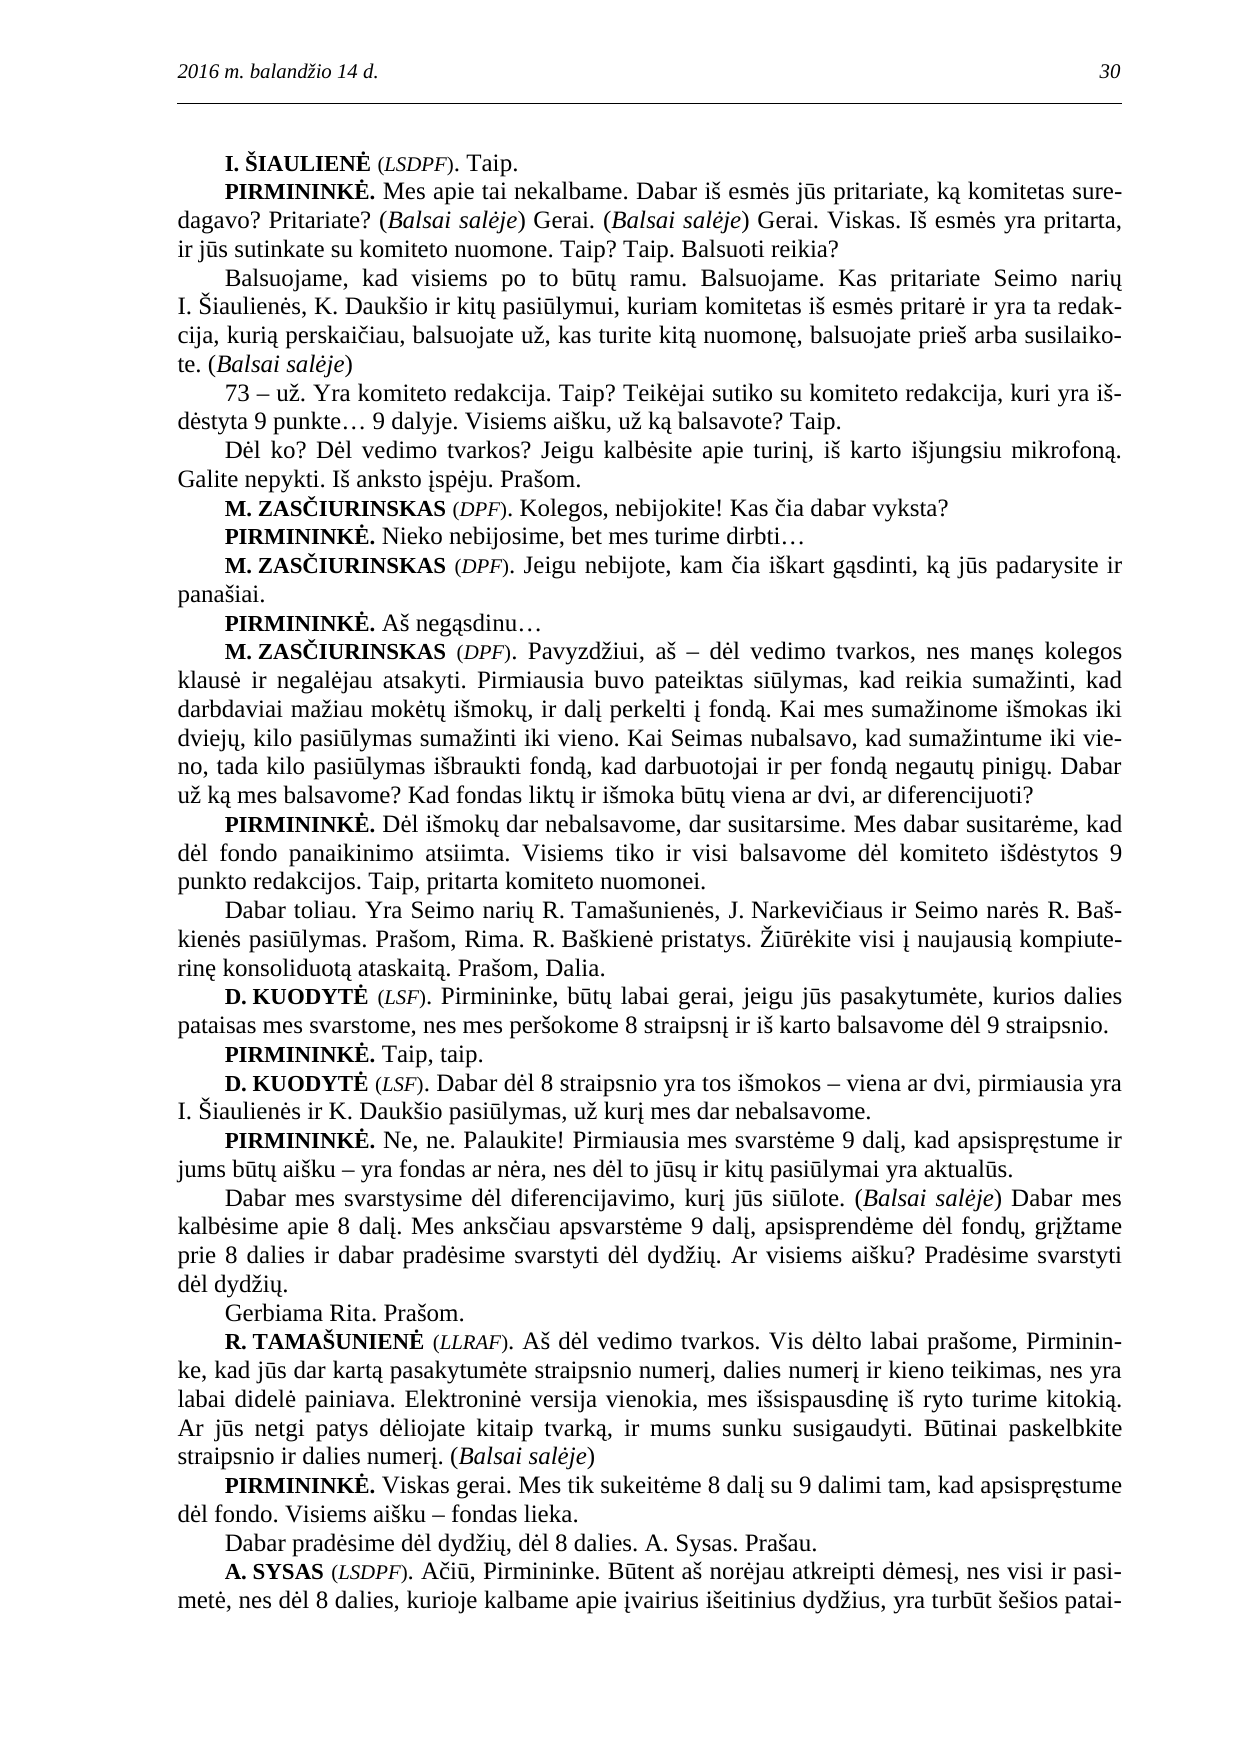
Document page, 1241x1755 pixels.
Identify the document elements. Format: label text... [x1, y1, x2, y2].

text D. KUODYTĖ (LSF). Da­bar dėl 8 straips­nio yra tos iš­mo­kos – vie­na ar dvi, pir­miau­sia yra I. Šiau­lie­nės ir K. Dauk­šio pa­siū­ly­mas, už ku­rį mes dar ne­bal­sa­vo­me. [177, 1068, 1122, 1125]
text I. ŠIAULIENĖ (LSDPF). Taip. [177, 148, 1122, 176]
text M. ZASČIURINSKAS (DPF). Ko­le­gos, ne­bi­jo­ki­te! Kas čia da­bar vyks­ta? [177, 493, 1122, 521]
text PIRMININKĖ. Taip, taip. [177, 1039, 1122, 1068]
text PIRMININKĖ. Dėl iš­mo­kų dar ne­bal­sa­vo­me, dar su­si­tar­si­me. Mes da­bar su­si­ta­rė­me, kad dėl fon­do pa­nai­ki­ni­mo at­si­im­ta. Vi­siems ti­ko ir vi­si bal­sa­vo­me dėl ko­mi­te­to iš­dės­ty­tos 9 punk­to re­dak­ci­jos. Taip, pri­tar­ta ko­mi­te­to nuo­mo­nei. [177, 809, 1122, 895]
text Ger­bia­ma Ri­ta. Pra­šom. [177, 1298, 1122, 1326]
text A. SYSAS (LSDPF). Ačiū, Pir­mi­nin­ke. Bū­tent aš no­rė­jau at­kreip­ti dė­me­sį, nes vi­si ir pa­si­me­tė, nes dėl 8 da­lies, ku­rio­je kal­ba­me apie įvai­rius iš­ei­ti­nius dy­džius, yra tur­būt še­šios pa­tai­ [177, 1556, 1122, 1614]
text PIRMININKĖ. Ne, ne. Pa­lau­ki­te! Pir­miau­sia mes svars­tė­me 9 da­lį, kad ap­si­spręs­tu­me ir jums bū­tų aiš­ku – yra fon­das ar nė­ra, nes dėl to jū­sų ir ki­tų pa­siū­ly­mai yra ak­tu­a­lūs. [177, 1125, 1122, 1183]
text PIRMININKĖ. Vis­kas ge­rai. Mes tik su­kei­tė­me 8 da­lį su 9 da­li­mi tam, kad ap­si­spręs­tu­me dėl fon­do. Vi­siems aiš­ku – fon­das lie­ka. [177, 1470, 1122, 1528]
text PIRMININKĖ. Aš ne­gąs­di­nu… [177, 608, 1122, 636]
text PIRMININKĖ. Nie­ko ne­bi­jo­si­me, bet mes tu­ri­me dirb­ti… [177, 521, 1122, 550]
text Dėl ko? Dėl ve­di­mo tvar­kos? Jei­gu kal­bė­si­te apie tu­ri­nį, iš kar­to iš­jung­siu mik­ro­fo­ną. Ga­li­te ne­pyk­ti. Iš anks­to įspė­ju. Pra­šom. [177, 435, 1122, 493]
text PIRMININKĖ. Mes apie tai ne­kal­ba­me. Da­bar iš es­mės jūs pri­ta­ria­te, ką ko­mi­te­tas su­re­da­ga­vo? Pri­ta­ria­te? (Bal­sai sa­lė­je) Ge­rai. (Bal­sai sa­lė­je) Ge­rai. Vis­kas. Iš es­mės yra pri­tar­ta, ir jūs su­tin­ka­te su ko­mi­te­to nuo­mo­ne. Taip? Taip. Bal­suo­ti rei­kia? [177, 176, 1122, 263]
text M. ZASČIURINSKAS (DPF). Pa­vyz­džiui, aš – dėl ve­di­mo tvar­kos, nes ma­nęs ko­le­gos klau­sė ir ne­ga­lė­jau at­sa­ky­ti. Pir­miau­sia bu­vo pa­teik­tas siū­ly­mas, kad rei­kia su­ma­žin­ti, kad darb­da­viai ma­žiau mo­kė­tų iš­mo­kų, ir da­lį per­kel­ti į fon­dą. Kai mes su­ma­ži­no­me iš­mo­kas iki dvie­jų, ki­lo pa­siū­ly­mas su­ma­žin­ti iki vie­no. Kai Sei­mas nu­bal­sa­vo, kad su­ma­žin­tu­me iki vie­no, ta­da ki­lo pa­siū­ly­mas iš­brauk­ti fon­dą, kad dar­buo­to­jai ir per fon­dą ne­gau­tų pi­ni­gų. Da­bar už ką mes bal­sa­vo­me? Kad fon­das lik­tų ir iš­mo­ka bū­tų vie­na ar dvi, ar di­fe­ren­ci­juo­ti? [177, 636, 1122, 809]
text D. KUODYTĖ (LSF). Pir­mi­nin­ke, bū­tų la­bai ge­rai, jei­gu jūs pa­sa­ky­tu­mė­te, ku­rios da­lies pa­tai­sas mes svars­to­me, nes mes per­šo­ko­me 8 straips­nį ir iš kar­to bal­sa­vo­me dėl 9 straips­nio. [177, 981, 1122, 1039]
text R. TAMAŠUNIENĖ (LLRAF). Aš dėl ve­di­mo tvar­kos. Vis dėl­to la­bai pra­šo­me, Pir­mi­nin­ke, kad jūs dar kar­tą pa­sa­ky­tu­mė­te straips­nio nu­me­rį, da­lies nu­me­rį ir kie­no tei­ki­mas, nes yra la­bai di­de­lė pai­nia­va. Elek­tro­ni­nė ver­si­ja vie­no­kia, mes iš­si­spaus­di­nę iš ry­to tu­ri­me ki­to­kią. Ar jūs net­gi pa­tys dė­lio­ja­te ki­taip tvar­ką, ir mums sun­ku su­si­gau­dy­ti. Bū­ti­nai pa­skelb­ki­te strai­ps­nio ir da­lies nu­me­rį. (Bal­sai sa­lė­je) [177, 1326, 1122, 1470]
text 73 – už. Yra ko­mi­te­to re­dak­ci­ja. Taip? Tei­kė­jai su­ti­ko su ko­mi­te­to re­dak­ci­ja, ku­ri yra iš­dės­ty­ta 9 punk­te… 9 da­ly­je. Vi­siems aiš­ku, už ką bal­sa­vo­te? Taip. [177, 378, 1122, 435]
text M. ZASČIURINSKAS (DPF). Jei­gu ne­bi­jo­te, kam čia iš­kart gąs­din­ti, ką jūs pa­da­ry­si­te ir pa­na­šiai. [177, 550, 1122, 608]
text Da­bar pra­dė­si­me dėl dy­džių, dėl 8 da­lies. A. Sy­sas. Pra­šau. [177, 1528, 1122, 1556]
text Da­bar to­liau. Yra Sei­mo na­rių R. Ta­ma­šu­nie­nės, J. Nar­ke­vi­čiaus ir Sei­mo na­rės R. Baš­kie­nės pa­siū­ly­mas. Pra­šom, Ri­ma. R. Baš­kie­nė pri­sta­tys. Ži­ū­rė­ki­te vi­si į nau­jau­sią kom­piu­te­ri­nę kon­so­li­duo­tą ata­skai­tą. Pra­šom, Da­lia. [177, 895, 1122, 981]
text Bal­suo­ja­me, kad vi­siems po to bū­tų ra­mu. Bal­suo­ja­me. Kas pri­ta­ria­te Sei­mo na­rių I. Šiau­lie­nės, K. Dauk­šio ir ki­tų pa­siū­ly­mui, ku­riam ko­mi­te­tas iš es­mės pri­ta­rė ir yra ta re­dak­ci­ja, ku­rią per­skai­čiau, bal­suo­ja­te už, kas tu­ri­te ki­tą nuo­mo­nę, bal­suo­ja­te prieš ar­ba su­si­lai­ko­te. (Bal­sai sa­lė­je) [177, 263, 1122, 378]
text Da­bar mes svars­ty­si­me dėl di­fe­ren­ci­ja­vi­mo, ku­rį jūs siū­lo­te. (Bal­sai sa­lė­je) Da­bar mes kal­bė­si­me apie 8 da­lį. Mes anks­čiau ap­svars­tė­me 9 da­lį, ap­si­spren­dė­me dėl fon­dų, grįž­ta­me prie 8 da­lies ir da­bar pra­dė­si­me svars­ty­ti dėl dy­džių. Ar vi­siems aiš­ku? Pra­dė­si­me svars­ty­ti dėl dydžių. [177, 1183, 1122, 1298]
